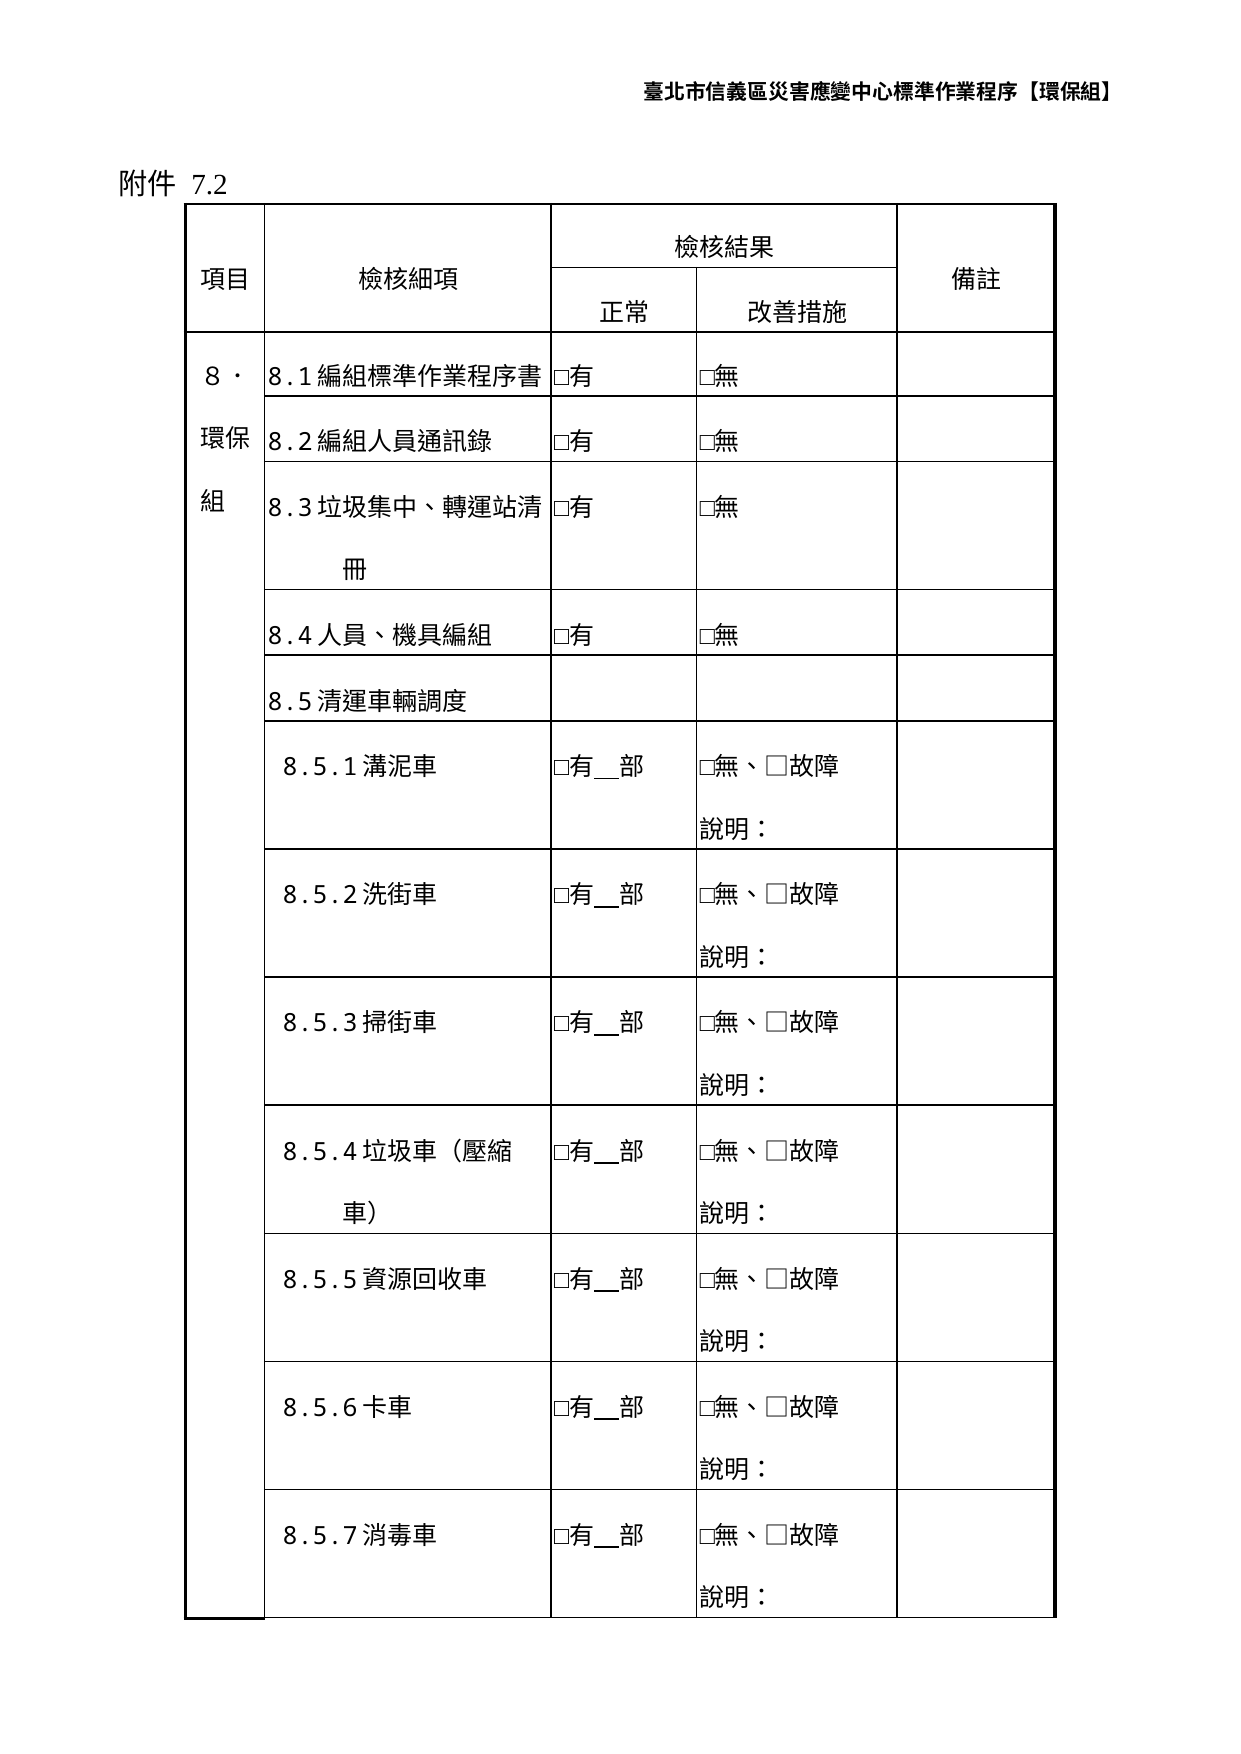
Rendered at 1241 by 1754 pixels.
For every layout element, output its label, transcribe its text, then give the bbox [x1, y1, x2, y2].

table_cell [898, 1490, 1053, 1617]
table_cell 8.5.1溝泥車 [265, 722, 550, 848]
table_cell [898, 333, 1053, 395]
table_cell □有 [552, 462, 696, 589]
text 附件 7.2 [118, 161, 1122, 203]
table_cell □無、□故障 說明： [697, 1490, 896, 1617]
table_cell □無、□故障 說明： [697, 1362, 896, 1489]
table_cell □無、□故障 說明： [697, 850, 896, 976]
table_cell 改善措施 [697, 268, 896, 331]
table_cell □有 部 [552, 722, 696, 848]
table_cell □無 [697, 590, 896, 654]
table_cell 8.5.2洗街車 [265, 850, 550, 976]
table_cell [898, 1106, 1053, 1232]
table_cell □有 部 [552, 1362, 696, 1489]
table_cell 8.5.5資源回收車 [265, 1234, 550, 1361]
table_cell 8.2編組人員通訊錄 [265, 397, 550, 461]
table_cell □有 部 [552, 1234, 696, 1361]
table_cell 8.3垃圾集中、轉運站清冊 [265, 462, 550, 589]
table_cell 8.5.3掃街車 [265, 978, 550, 1104]
table_cell [898, 850, 1053, 976]
table_header 項目 [187, 205, 264, 331]
table_header 檢核細項 [265, 205, 550, 331]
table_cell □無、□故障 說明： [697, 1234, 896, 1361]
table_cell [898, 1362, 1053, 1489]
table_cell □無 [697, 333, 896, 395]
table_cell □有 部 [552, 978, 696, 1104]
table_cell □有 部 [552, 850, 696, 976]
table_cell □無、□故障 說明： [697, 1106, 896, 1232]
table_cell □有 部 [552, 1490, 696, 1617]
table_header 檢核結果 [552, 205, 896, 267]
table_cell [898, 590, 1053, 654]
table_cell 8.5.4垃圾車（壓縮車） [265, 1106, 550, 1232]
table_cell 正常 [552, 268, 696, 331]
table_cell □無、□故障 說明： [697, 978, 896, 1104]
table_cell □有 [552, 590, 696, 654]
table_cell □無 [697, 462, 896, 589]
table_cell 8.1編組標準作業程序書 [265, 333, 550, 395]
table_cell □無 [697, 397, 896, 461]
table_header 備註 [898, 205, 1053, 331]
table_cell 8.5.7消毒車 [265, 1490, 550, 1617]
table_cell [898, 722, 1053, 848]
table_cell □有 [552, 333, 696, 395]
table_cell [898, 462, 1053, 589]
table_cell ８．環保組 [187, 333, 264, 1617]
table_cell [898, 397, 1053, 461]
table_cell □無、□故障 說明： [697, 722, 896, 848]
table_cell [898, 656, 1053, 720]
table_cell [552, 656, 696, 720]
table_cell 8.4人員、機具編組 [265, 590, 550, 654]
table_cell □有 部 [552, 1106, 696, 1232]
table_cell 8.5清運車輛調度 [265, 656, 550, 720]
table_cell [898, 1234, 1053, 1361]
table_cell [697, 656, 896, 720]
table_cell [898, 978, 1053, 1104]
table_cell □有 [552, 397, 696, 461]
table_cell 8.5.6卡車 [265, 1362, 550, 1489]
